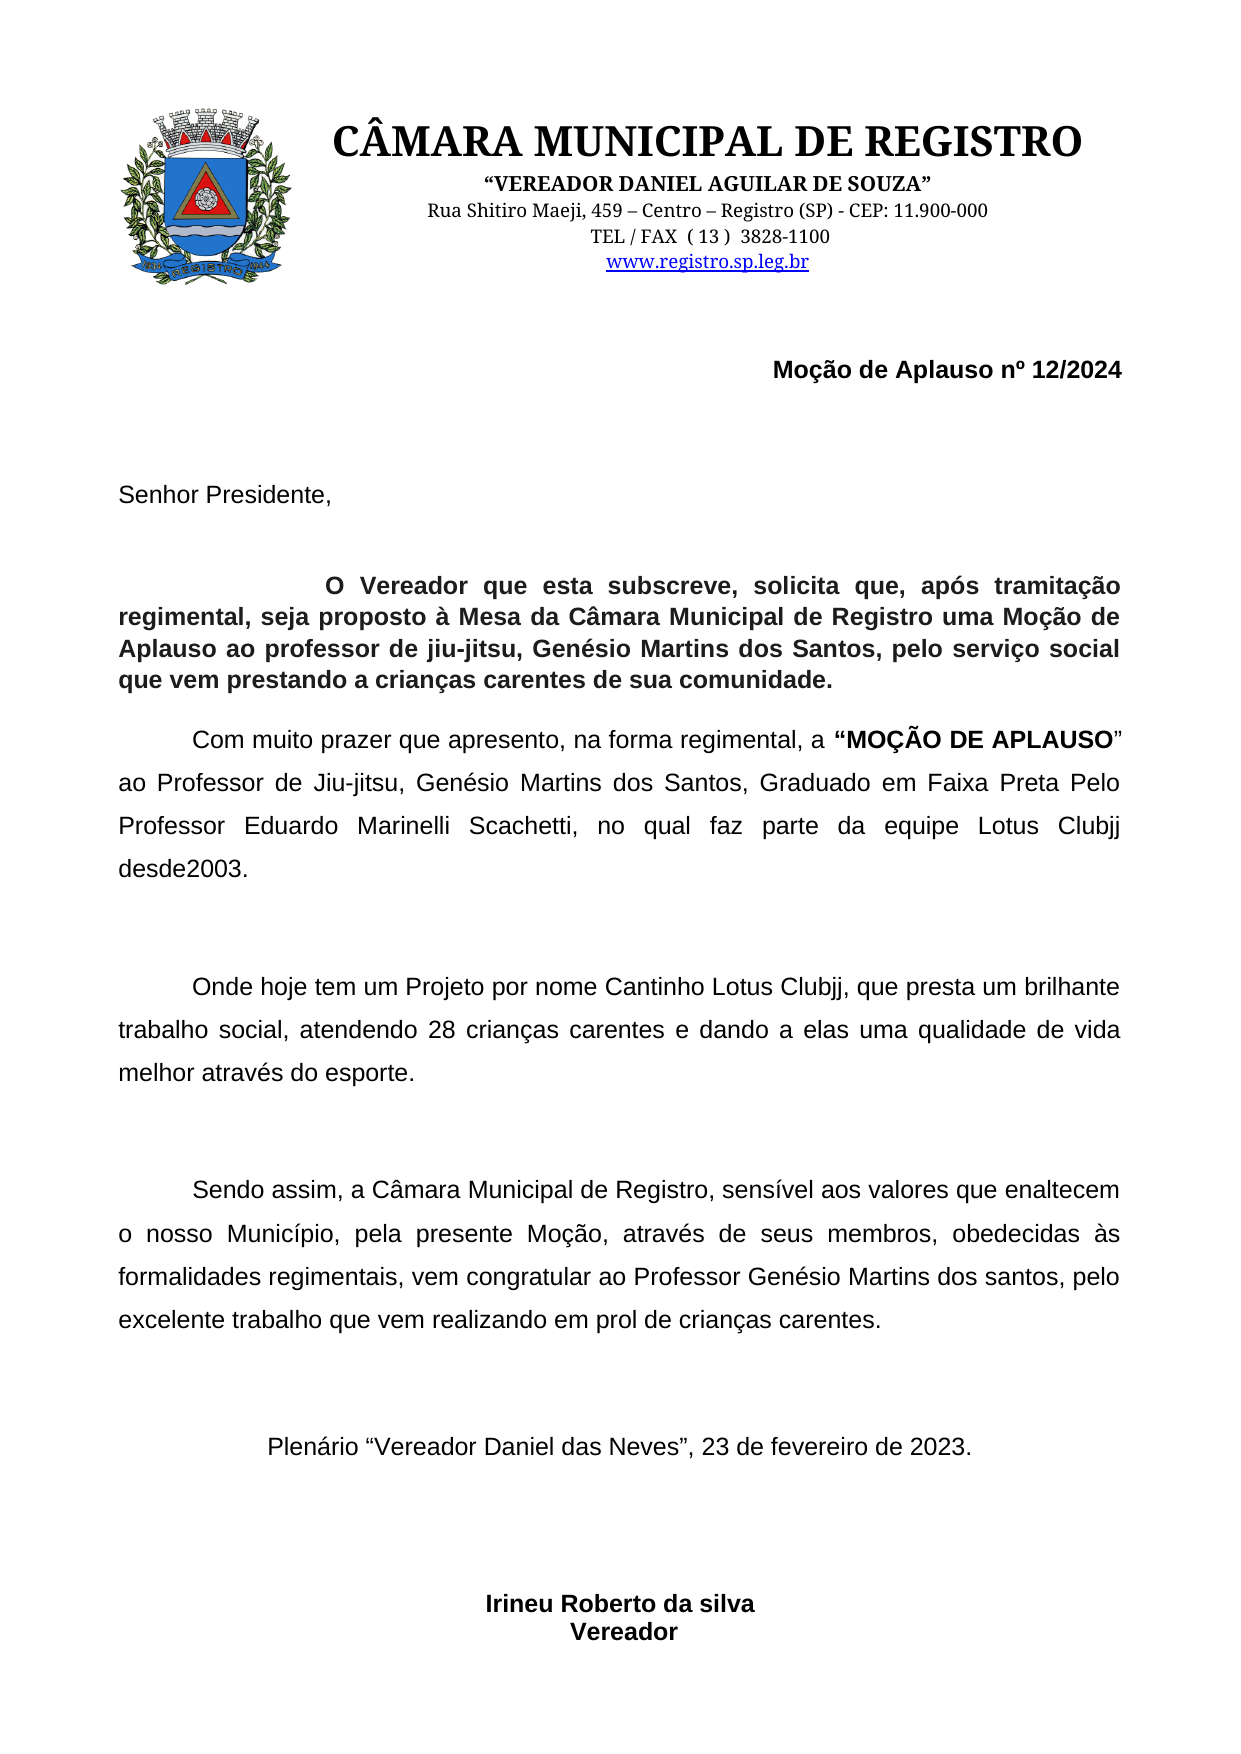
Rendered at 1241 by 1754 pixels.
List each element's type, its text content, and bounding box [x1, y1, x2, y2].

text Sendo assim, a Câmara Municipal de Registro, sensível aos valores que enaltecem o nosso Município, pela presente Moção, através de seus membros, obedecidas às formalidades regimentais, vem congratular ao Professor Genésio Martins dos santos, pelo excelente trabalho que vem realizando em prol de crianças carentes. [118, 1175, 1122, 1333]
text Plenário “Vereador Daniel das Neves”, 23 de fevereiro de 2023. [118, 1430, 1122, 1461]
text Onde hoje tem um Projeto por nome Cantinho Lotus Clubjj, que presta um brilhante trabalho social, atendendo 28 crianças carentes e dando a elas uma qualidade de vida melhor através do esporte. [118, 972, 1122, 1087]
text Senhor Presidente, [118, 477, 1122, 508]
text Com muito prazer que apresento, na forma regimental, a “MOÇÃO DE APLAUSO” ao Professor de Jiu-jitsu, Genésio Martins dos Santos, Graduado em Faixa Preta Pelo Professor Eduardo Marinelli Scachetti, no qual faz parte da equipe Lotus Clubjj desde2003. [118, 725, 1122, 883]
text O Vereador que esta subscreve, solicita que, após tramitação regimental, seja proposto à Mesa da Câmara Municipal de Registro uma Moção de Aplauso ao professor de jiu-jitsu, Genésio Martins dos Santos, pelo serviço social que vem prestando a crianças carentes de sua comunidade. [118, 568, 1122, 693]
text Irineu Roberto da silva [118, 1586, 1122, 1617]
text Vereador [118, 1617, 1122, 1646]
text Moção de Aplauso nº 12/2024 [118, 352, 1122, 383]
